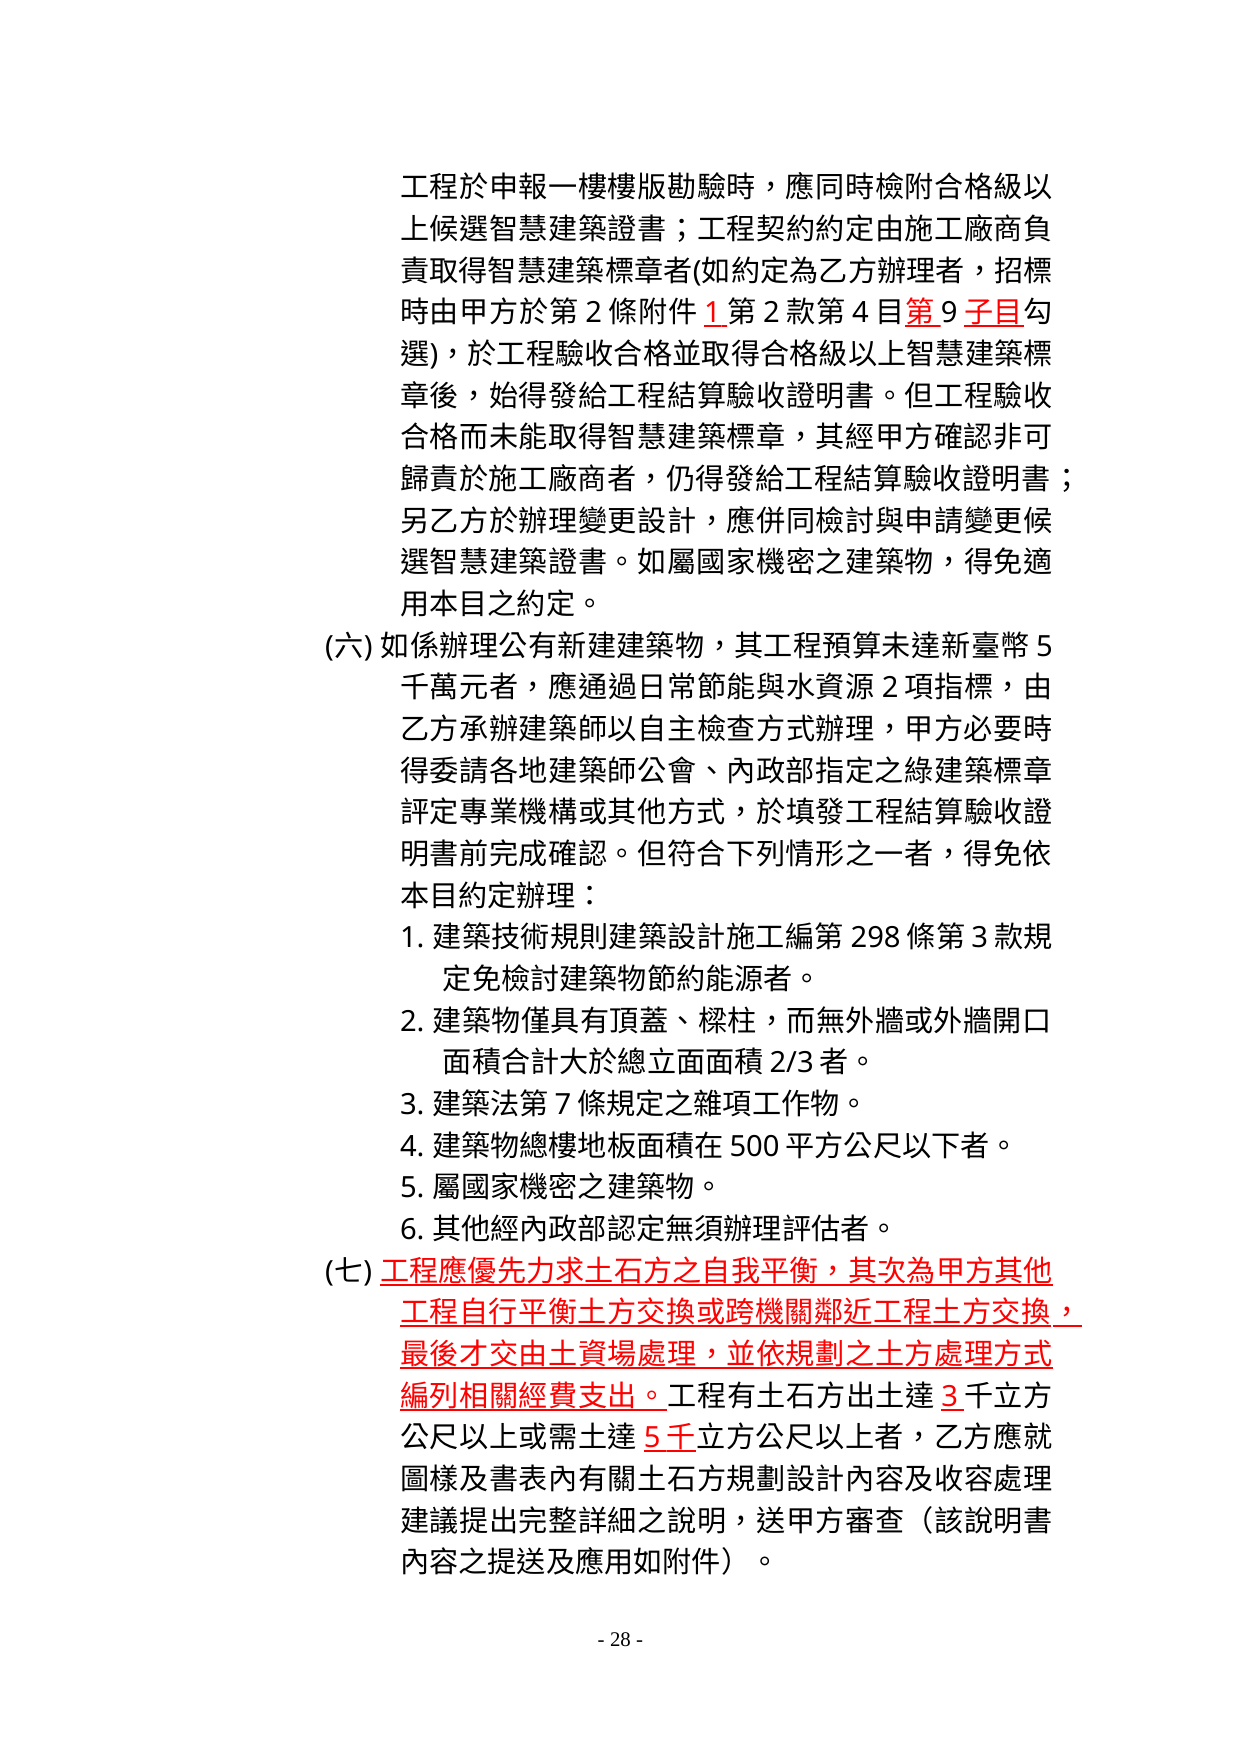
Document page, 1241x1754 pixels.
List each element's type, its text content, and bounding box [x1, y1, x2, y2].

text 2. 建築物僅具有頂蓋、樑柱，而無外牆或外牆開口面積合計大於總立面面積2/3者。 [400, 998, 1053, 1081]
text (五) 如係辦理公有新建建築物，建築物使用類組符合內政部「公有建築物申請智慧建築標章適用範圍表」規定，且工程預算達新臺幣2億元以上者，除應符合前目候選綠建築證書及綠建築標章之取得要求外，建築工程於申報一樓樓版勘驗時，應同時檢附合格級以上候選智慧建築證書；工程契約約定由施工廠商負責取得智慧建築標章者(如約定為乙方辦理者，招標時由甲方於第2條附件1第2款第4目第9子目勾選)，於工程驗收合格並取得合格級以上智慧建築標章後，始得發給工程結算驗收證明書。但工程驗收合格而未能取得智慧建築標章，其經甲方確認非可歸責於施工廠商者，仍得發給工程結算驗收證明書；另乙方於辦理變更設計，應併同檢討與申請變更候選智慧建築證書。如屬國家機密之建築物，得免適用本目之約定。 [325, 164, 1053, 623]
text (七) 工程應優先力求土石方之自我平衡，其次為甲方其他工程自行平衡土方交換或跨機關鄰近工程土方交換，最後才交由土資場處理，並依規劃之土方處理方式編列相關經費支出。工程有土石方出土達3千立方公尺以上或需土達5千立方公尺以上者，乙方應就圖樣及書表內有關土石方規劃設計內容及收容處理建議提出完整詳細之說明，送甲方審查（該說明書內容之提送及應用如附件）。 [325, 1248, 1053, 1581]
text (六) 如係辦理公有新建建築物，其工程預算未達新臺幣5千萬元者，應通過日常節能與水資源2項指標，由乙方承辦建築師以自主檢查方式辦理，甲方必要時得委請各地建築師公會、內政部指定之綠建築標章評定專業機構或其他方式，於填發工程結算驗收證明書前完成確認。但符合下列情形之一者，得免依本目約定辦理： [325, 623, 1053, 914]
text 3. 建築法第7條規定之雜項工作物。 [400, 1081, 1053, 1123]
text 6. 其他經內政部認定無須辦理評估者。 [400, 1206, 1053, 1248]
text 4. 建築物總樓地板面積在500平方公尺以下者。 [400, 1123, 1053, 1164]
text 1. 建築技術規則建築設計施工編第298條第3款規定免檢討建築物節約能源者。 [400, 914, 1053, 998]
text 5. 屬國家機密之建築物。 [400, 1164, 1053, 1206]
